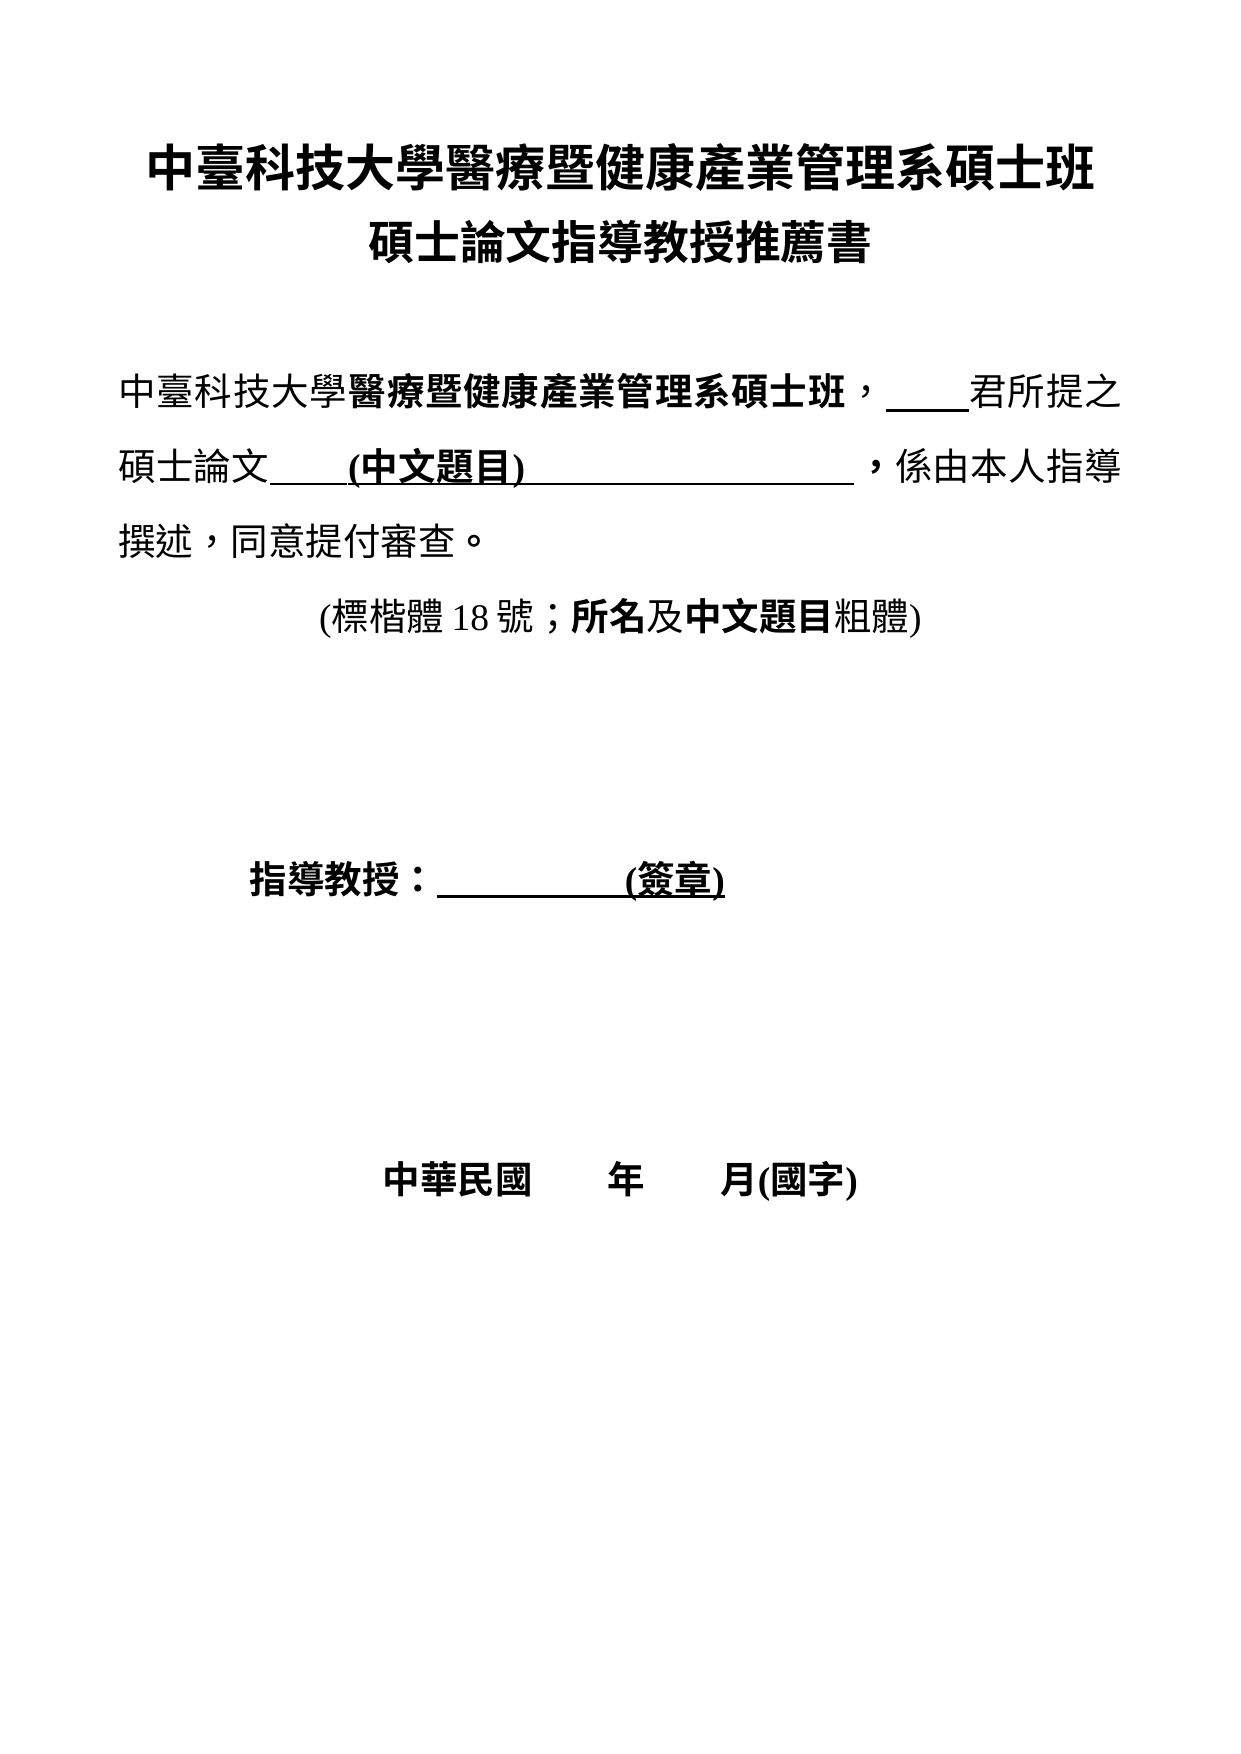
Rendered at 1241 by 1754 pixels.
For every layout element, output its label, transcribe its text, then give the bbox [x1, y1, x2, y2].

text 中臺科技大學醫療暨健康產業管理系碩士班， 君所提之碩士論文 (中文題目) ，係由本人指導撰述，同意提付審查。 [118, 352, 1122, 577]
text 中臺科技大學醫療暨健康產業管理系碩士班 [118, 127, 1122, 202]
text 中華民國 年 月(國字) [118, 1139, 1122, 1214]
text 指導教授： (簽章) [118, 839, 1122, 914]
text (標楷體18號；所名及中文題目粗體) [118, 577, 1122, 652]
text 碩士論文指導教授推薦書 [118, 202, 1122, 277]
